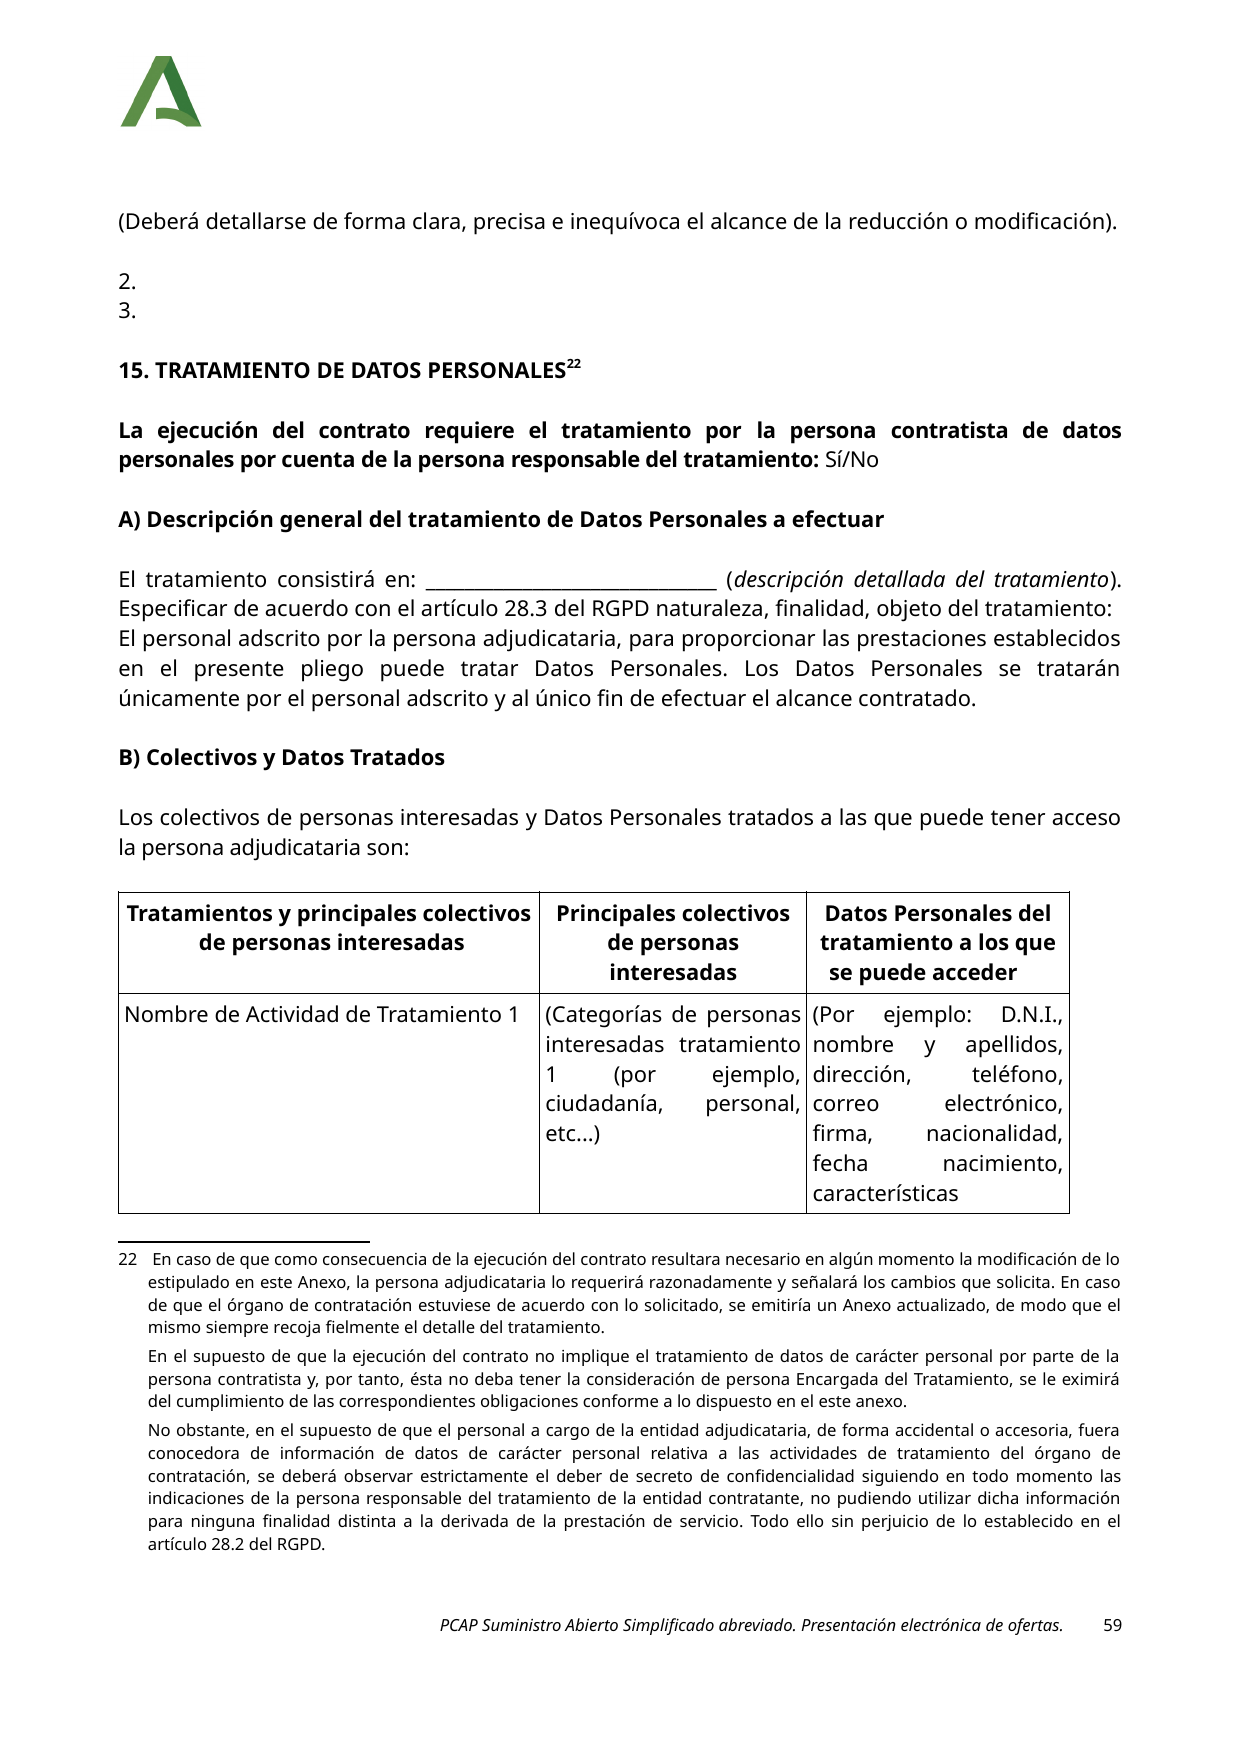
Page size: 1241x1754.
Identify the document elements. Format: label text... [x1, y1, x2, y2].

table_header Principales colectivos de personas interesadas [540, 893, 806, 993]
text En el supuesto de que la ejecución del contrato no implique el tratamiento de datos de carácter personal por parte de la persona contratista y, por tanto, ésta no deba tener la consideración de persona Encargada del Tratamiento, se le eximirá del cumplimiento de las correspondientes obligaciones conforme a lo dispuesto en el este anexo. [118, 1345, 1122, 1413]
table_cell (Categorías de personas interesadas tratamiento 1 (por ejemplo, ciudadanía, personal, etc...) [540, 994, 806, 1213]
table_header Tratamientos y principales colectivos de personas interesadas [119, 893, 539, 993]
text No obstante, en el supuesto de que el personal a cargo de la entidad adjudicataria, de forma accidental o accesoria, fuera conocedora de información de datos de carácter personal relativa a las actividades de tratamiento del órgano de contratación, se deberá observar estrictamente el deber de secreto de confidencialidad siguiendo en todo momento las indicaciones de la persona responsable del tratamiento de la entidad contratante, no pudiendo utilizar dicha información para ninguna finalidad distinta a la derivada de la prestación de servicio. Todo ello sin perjuicio de lo establecido en el artículo 28.2 del RGPD. [118, 1419, 1122, 1555]
text En caso de que como consecuencia de la ejecución del contrato resultara necesario en algún momento la modificación de lo estipulado en este Anexo, la persona adjudicataria lo requerirá razonadamente y señalará los cambios que solicita. En caso de que el órgano de contratación estuviese de acuerdo con lo solicitado, se emitiría un Anexo actualizado, de modo que el mismo siempre recoja fielmente el detalle del tratamiento. [118, 1248, 1122, 1339]
text 15. TRATAMIENTO DE DATOS PERSONALES [118, 355, 1122, 385]
text El personal adscrito por la persona adjudicataria, para proporcionar las prestaciones establecidos en el presente pliego puede tratar Datos Personales. Los Datos Personales se tratarán únicamente por el personal adscrito y al único fin de efectuar el alcance contratado. [118, 623, 1122, 713]
text Los colectivos de personas interesadas y Datos Personales tratados a las que puede tener acceso la persona adjudicataria son: [118, 802, 1122, 862]
text La ejecución del contrato requiere el tratamiento por la persona contratista de datos personales por cuenta de la persona responsable del tratamiento: Sí/No [118, 415, 1122, 474]
text (Deberá detallarse de forma clara, precisa e inequívoca el alcance de la reducción o modificación). [118, 206, 1122, 236]
text A) Descripción general del tratamiento de Datos Personales a efectuar [118, 504, 1122, 534]
table_cell (Por ejemplo: D.N.I., nombre y apellidos, dirección, teléfono, correo electrónico, firma, nacionalidad, fecha nacimiento, características [807, 994, 1069, 1213]
text 2. [118, 266, 1122, 296]
table_cell Nombre de Actividad de Tratamiento 1 [119, 994, 539, 1213]
table_header Datos Personales del tratamiento a los que se puede acceder [807, 893, 1069, 993]
text B) Colectivos y Datos Tratados [118, 742, 1122, 772]
text 3. [118, 296, 1122, 325]
picture [116, 52, 205, 131]
text El tratamiento consistirá en: ______________________________ (descripción detallada del tratamiento). Especificar de acuerdo con el artículo 28.3 del RGPD naturaleza, finalidad, objeto del tratamiento: [118, 564, 1122, 623]
